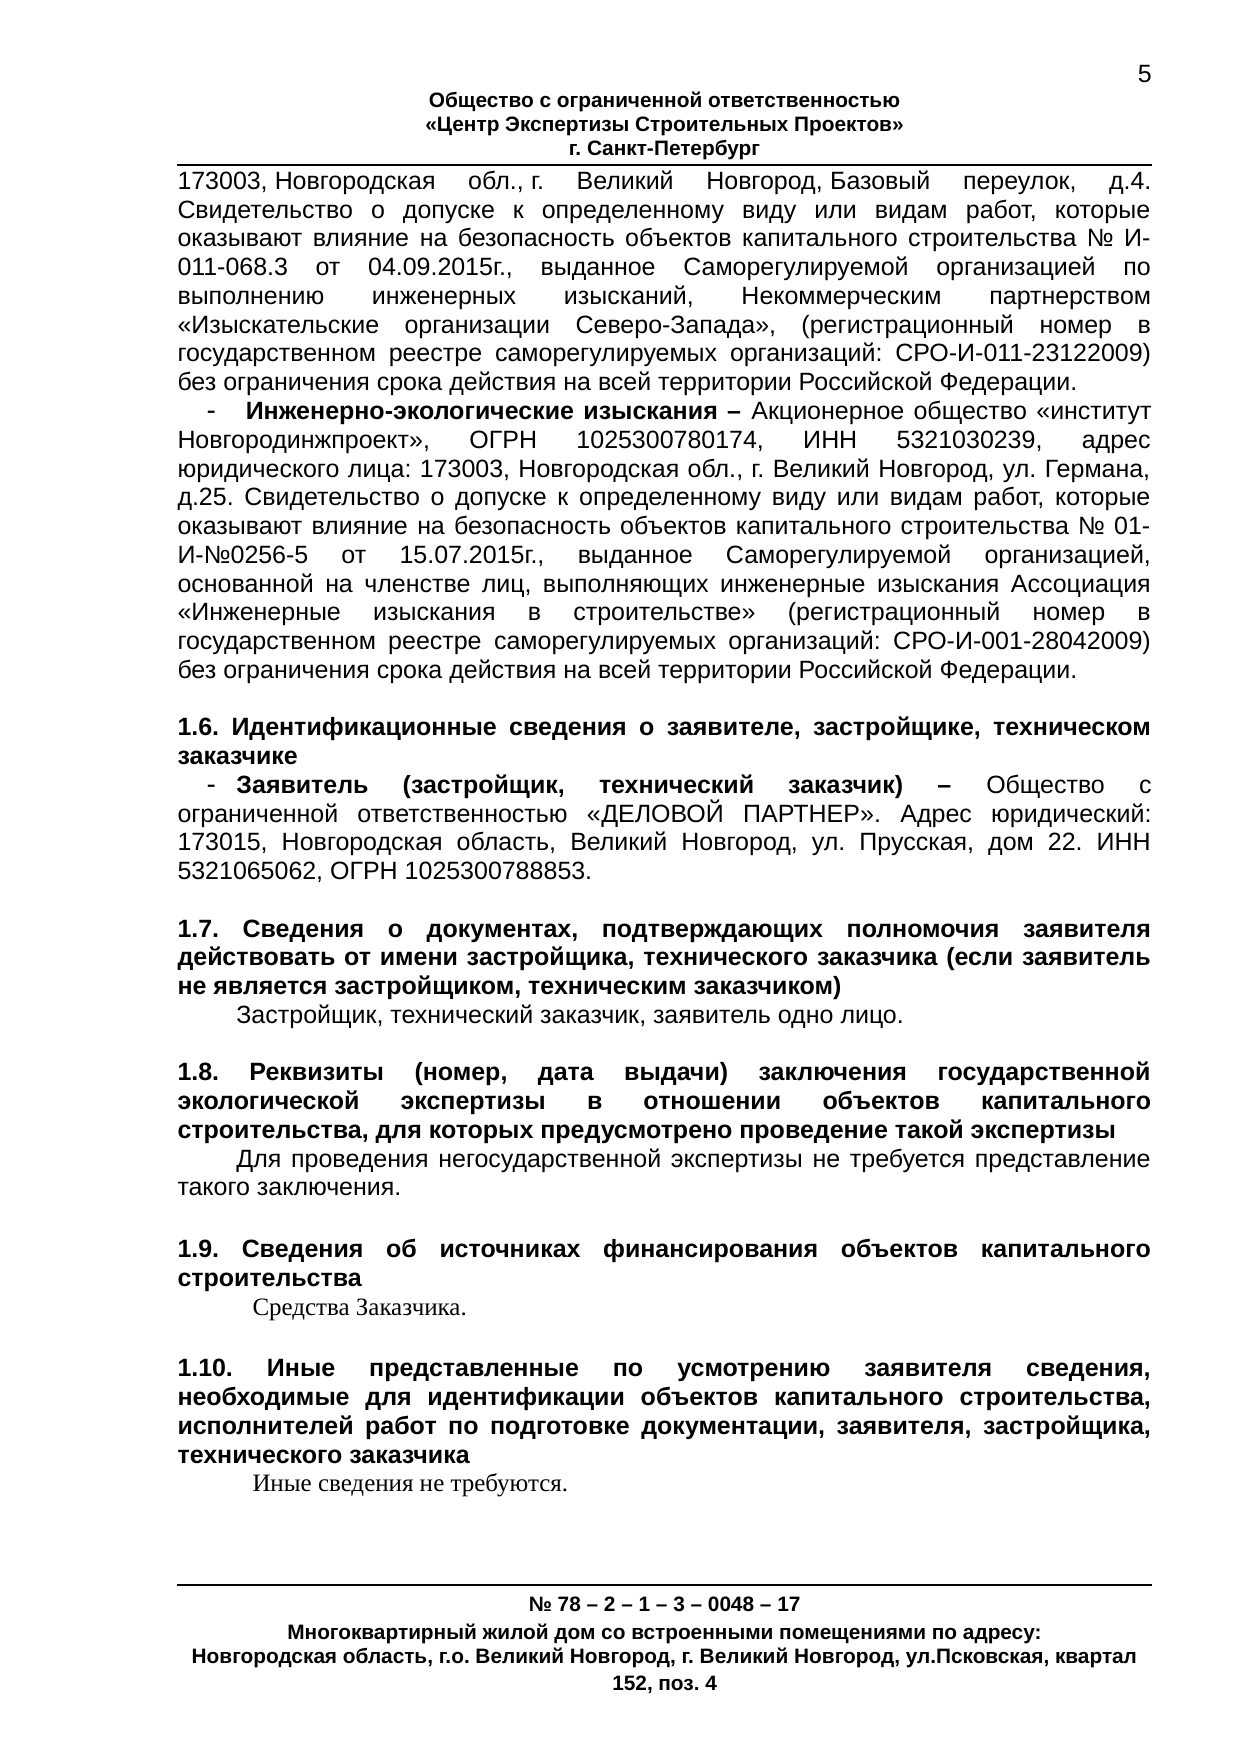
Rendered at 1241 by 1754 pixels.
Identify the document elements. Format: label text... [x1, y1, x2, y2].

text 1.9. Сведения об источниках финансирования объектов капитального строительства [177, 1234, 1152, 1292]
text 1.8. Реквизиты (номер, дата выдачи) заключения государственной экологической экспертизы в отношении объектов капитального строительства, для которых предусмотрено проведение такой экспертизы [177, 1057, 1152, 1144]
text Средства Заказчика. [252, 1292, 1152, 1320]
list 173003, Новгородская обл., г. Великий Новгород, Базовый переулок, д.4. Свидетельство о допуске к определенному виду или видам работ, которые оказывают влияние на безопасность объектов капитального строительства № И-011-068.3 от 04.09.2015г., выданное Саморегулируемой организацией по выполнению инженерных изысканий, Некоммерческим партнерством «Изыскательские организации Северо-Запада», (регистрационный номер в государственном реестре саморегулируемых организаций: СРО-И-011-23122009) без ограничения срока действия на всей территории Российской Федерации. [177, 166, 1152, 396]
list Заявитель (застройщик, технический заказчик) – Общество с ограниченной ответственностью «ДЕЛОВОЙ ПАРТНЕР». Адрес юридический: 173015, Новгородская область, Великий Новгород, ул. Прусская, дом 22. ИНН 5321065062, ОГРН 1025300788853. [177, 770, 1152, 885]
text Застройщик, технический заказчик, заявитель одно лицо. [177, 1000, 1152, 1029]
text 1.6. Идентификационные сведения о заявителе, застройщике, техническом заказчике [177, 712, 1152, 770]
text 1.10. Иные представленные по усмотрению заявителя сведения, необходимые для идентификации объектов капитального строительства, исполнителей работ по подготовке документации, заявителя, застройщика, технического заказчика [177, 1353, 1152, 1468]
list Инженерно-экологические изыскания – Акционерное общество «институт Новгородинжпроект», ОГРН 1025300780174, ИНН 5321030239, адрес юридического лица: 173003, Новгородская обл., г. Великий Новгород, ул. Германа, д.25. Свидетельство о допуске к определенному виду или видам работ, которые оказывают влияние на безопасность объектов капитального строительства № 01-И-№0256-5 от 15.07.2015г., выданное Саморегулируемой организацией, основанной на членстве лиц, выполняющих инженерные изыскания Ассоциация «Инженерные изыскания в строительстве» (регистрационный номер в государственном реестре саморегулируемых организаций: СРО-И-001-28042009) без ограничения срока действия на всей территории Российской Федерации. [177, 396, 1152, 683]
text Иные сведения не требуются. [252, 1468, 1152, 1497]
text Для проведения негосударственной экспертизы не требуется представление такого заключения. [177, 1144, 1152, 1201]
text 1.7. Сведения о документах, подтверждающих полномочия заявителя действовать от имени застройщика, технического заказчика (если заявитель не является застройщиком, техническим заказчиком) [177, 914, 1152, 1000]
